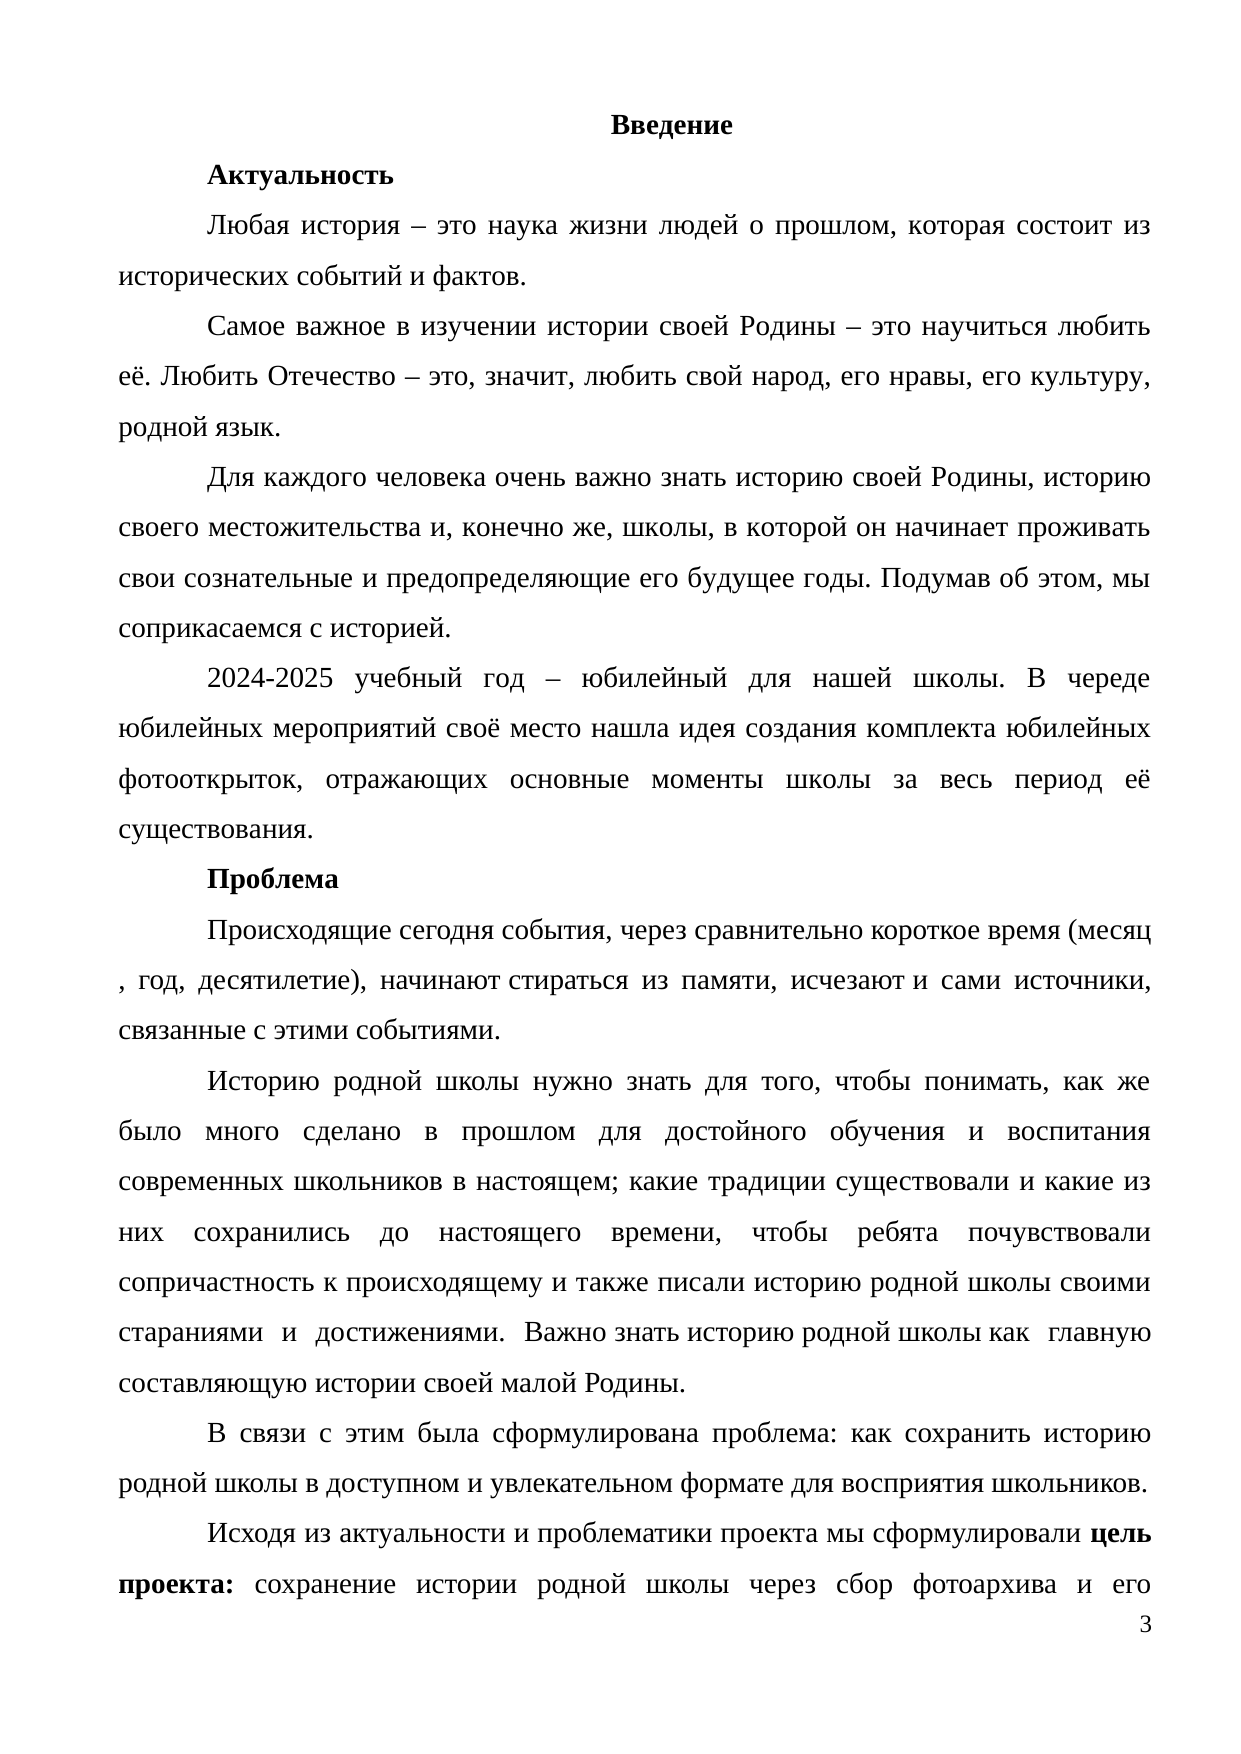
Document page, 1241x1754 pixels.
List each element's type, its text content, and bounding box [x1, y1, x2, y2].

text Самое важное в изучении истории своей Родины – это научиться любить её. Любить Отечество – это, значит, любить свой народ, его нравы, его культуру, родной язык. [118, 308, 1152, 442]
text 2024-2025 учебный год – юбилейный для нашей школы. В череде юбилейных мероприятий своё место нашла идея создания комплекта юбилейных фотооткрыток, отражающих основные моменты школы за весь период её существования. [118, 660, 1152, 845]
text Историю родной школы нужно знать для того, чтобы понимать, как же было много сделано в прошлом для достойного обучения и воспитания современных школьников в настоящем; какие традиции существовали и какие из них сохранились до настоящего времени, чтобы ребята почувствовали сопричастность к происходящему и также писали историю родной школы своими стараниями и достижениями. Важно знать историю родной школы как главную составляющую истории своей малой Родины. [118, 1063, 1152, 1398]
text В связи с этим была сформулирована проблема: как сохранить историю родной школы в доступном и увлекательном формате для восприятия школьников. [118, 1415, 1152, 1499]
text Происходящие сегодня события, через сравнительно короткое время (месяц, год, десятилетие), начинают стираться из памяти, исчезают и сами источники, связанные с этими событиями. [118, 912, 1152, 1046]
text Проблема [118, 862, 1152, 895]
text Любая история – это наука жизни людей о прошлом, которая состоит из исторических событий и фактов. [118, 207, 1152, 291]
text Актуальность [118, 157, 1152, 191]
text Исходя из актуальности и проблематики проекта мы сформулировали цель проекта: сохранение истории родной школы через сбор фотоархива и его [118, 1516, 1152, 1599]
text Введение [118, 107, 1152, 140]
text Для каждого человека очень важно знать историю своей Родины, историю своего местожительства и, конечно же, школы, в которой он начинает проживать свои сознательные и предопределяющие его будущее годы. Подумав об этом, мы соприкасаемся с историей. [118, 459, 1152, 643]
